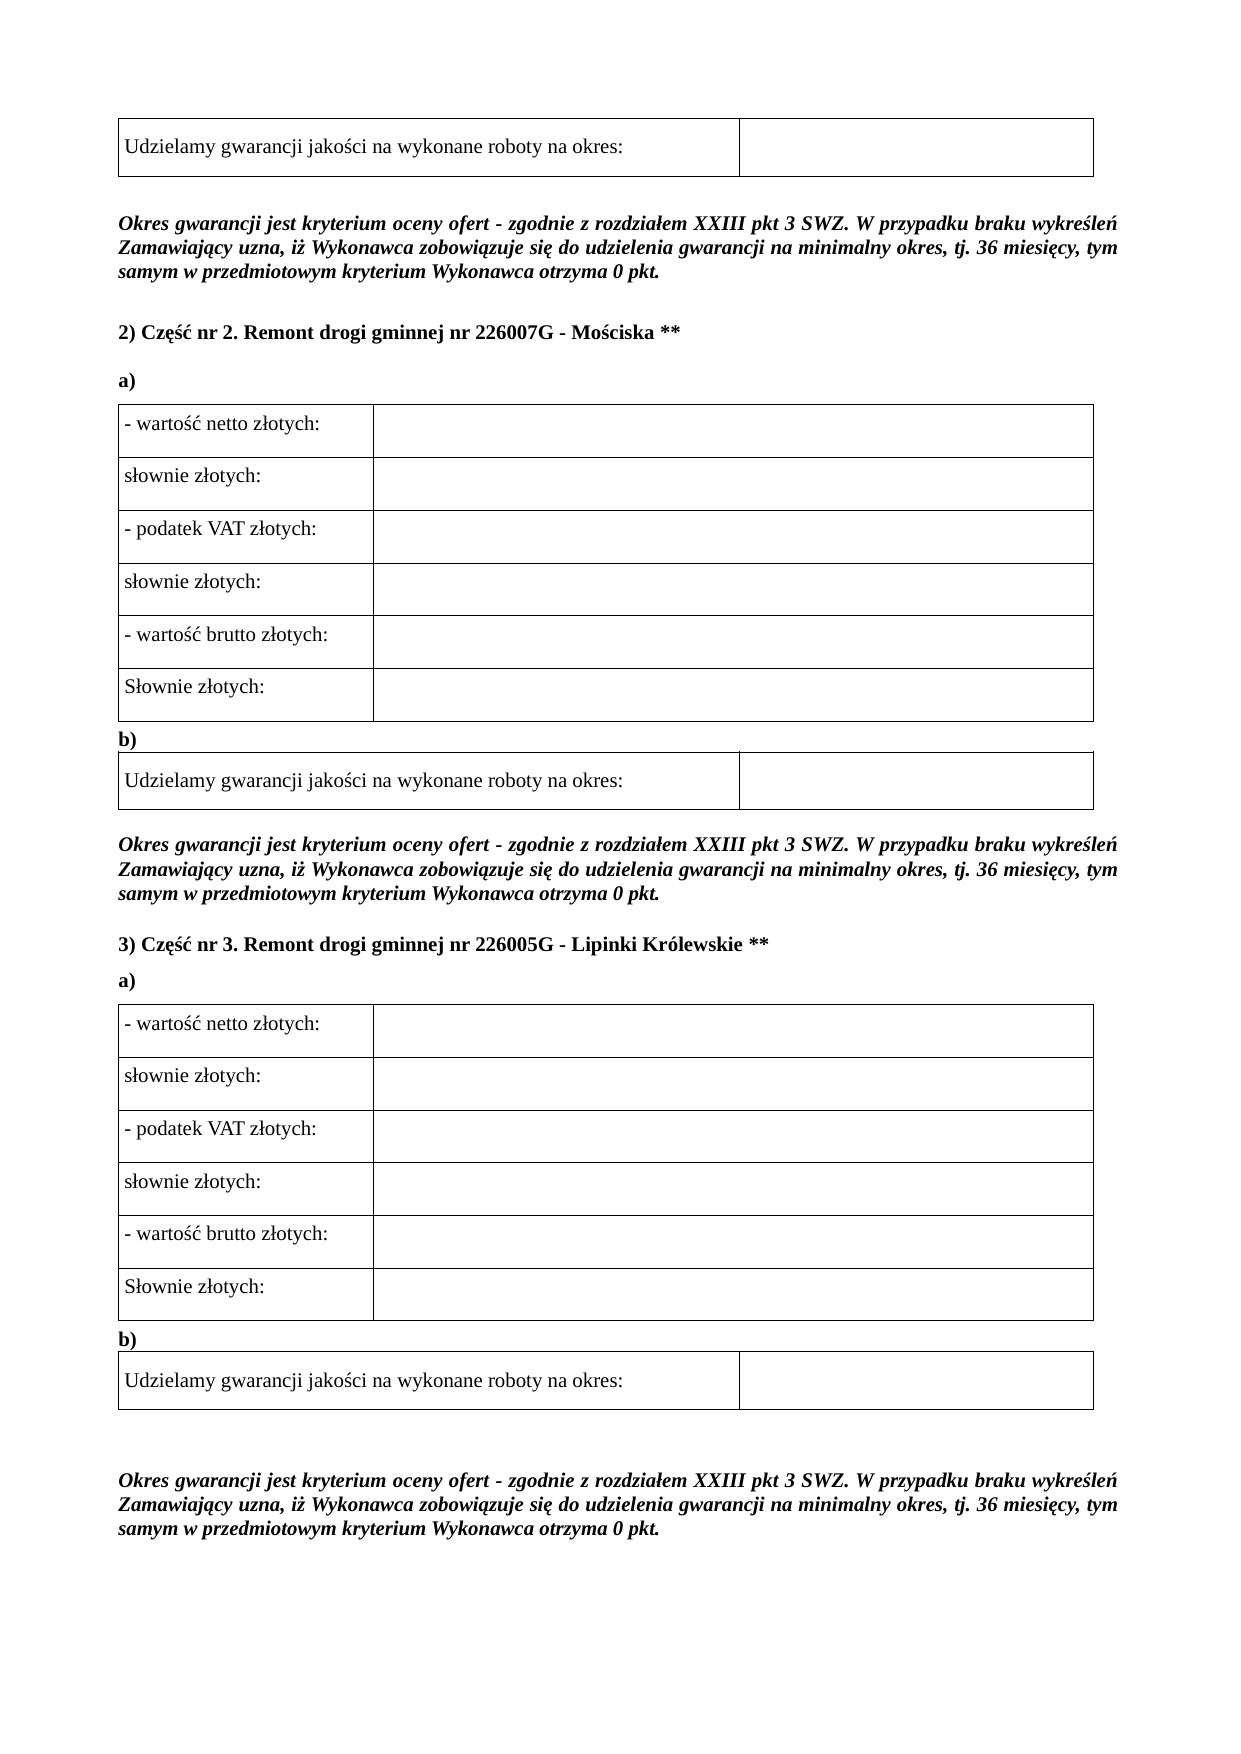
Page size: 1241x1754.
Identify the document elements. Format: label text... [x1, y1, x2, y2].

text 2) Część nr 2. Remont drogi gminnej nr 226007G - Mościska ** [118, 320, 1122, 344]
table_cell [374, 564, 1093, 615]
table_cell słownie złotych: [119, 1163, 373, 1215]
text a) [118, 368, 1122, 392]
table_header - wartość netto złotych: [119, 405, 373, 457]
table_cell słownie złotych: [119, 458, 373, 510]
table_cell słownie złotych: [119, 1058, 373, 1109]
table_cell [374, 1269, 1093, 1320]
text a) [118, 968, 1122, 992]
table_cell Słownie złotych: [119, 1269, 373, 1320]
table_header Udzielamy gwarancji jakości na wykonane roboty na okres: [119, 1352, 739, 1409]
table_cell [374, 1058, 1093, 1109]
table_header [374, 1005, 1093, 1057]
table_cell [374, 458, 1093, 510]
table_cell [374, 1163, 1093, 1215]
table_cell - podatek VAT złotych: [119, 511, 373, 562]
table_cell - wartość brutto złotych: [119, 616, 373, 668]
table_cell - podatek VAT złotych: [119, 1111, 373, 1162]
table_header - wartość netto złotych: [119, 1005, 373, 1057]
table_header [740, 119, 1093, 176]
text Okres gwarancji jest kryterium oceny ofert - zgodnie z rozdziałem XXIII pkt 3 SWZ. W przypadku braku wykreśleń Zamawiający uzna, iż Wykonawca zobowiązuje się do udzielenia gwarancji na minimalny okres, tj. 36 miesięcy, tym samym w przedmiotowym kryterium Wykonawca otrzyma 0 pkt. [118, 1468, 1122, 1540]
text Okres gwarancji jest kryterium oceny ofert - zgodnie z rozdziałem XXIII pkt 3 SWZ. W przypadku braku wykreśleń Zamawiający uzna, iż Wykonawca zobowiązuje się do udzielenia gwarancji na minimalny okres, tj. 36 miesięcy, tym samym w przedmiotowym kryterium Wykonawca otrzyma 0 pkt. [118, 832, 1122, 904]
table_cell [374, 669, 1093, 721]
text b) [118, 727, 1122, 751]
text b) [118, 1327, 1122, 1351]
table_header Udzielamy gwarancji jakości na wykonane roboty na okres: [119, 119, 739, 176]
table_header [740, 1352, 1093, 1409]
text 3) Część nr 3. Remont drogi gminnej nr 226005G - Lipinki Królewskie ** [118, 931, 1122, 956]
table_header Udzielamy gwarancji jakości na wykonane roboty na okres: [119, 753, 739, 809]
table_cell słownie złotych: [119, 564, 373, 615]
table_cell [374, 616, 1093, 668]
table_cell [374, 1111, 1093, 1162]
text Okres gwarancji jest kryterium oceny ofert - zgodnie z rozdziałem XXIII pkt 3 SWZ. W przypadku braku wykreśleń Zamawiający uzna, iż Wykonawca zobowiązuje się do udzielenia gwarancji na minimalny okres, tj. 36 miesięcy, tym samym w przedmiotowym kryterium Wykonawca otrzyma 0 pkt. [118, 211, 1122, 283]
table_header [374, 405, 1093, 457]
table_cell [374, 511, 1093, 562]
table_cell [374, 1216, 1093, 1268]
table_cell Słownie złotych: [119, 669, 373, 721]
table_cell - wartość brutto złotych: [119, 1216, 373, 1268]
table_header [740, 753, 1093, 809]
